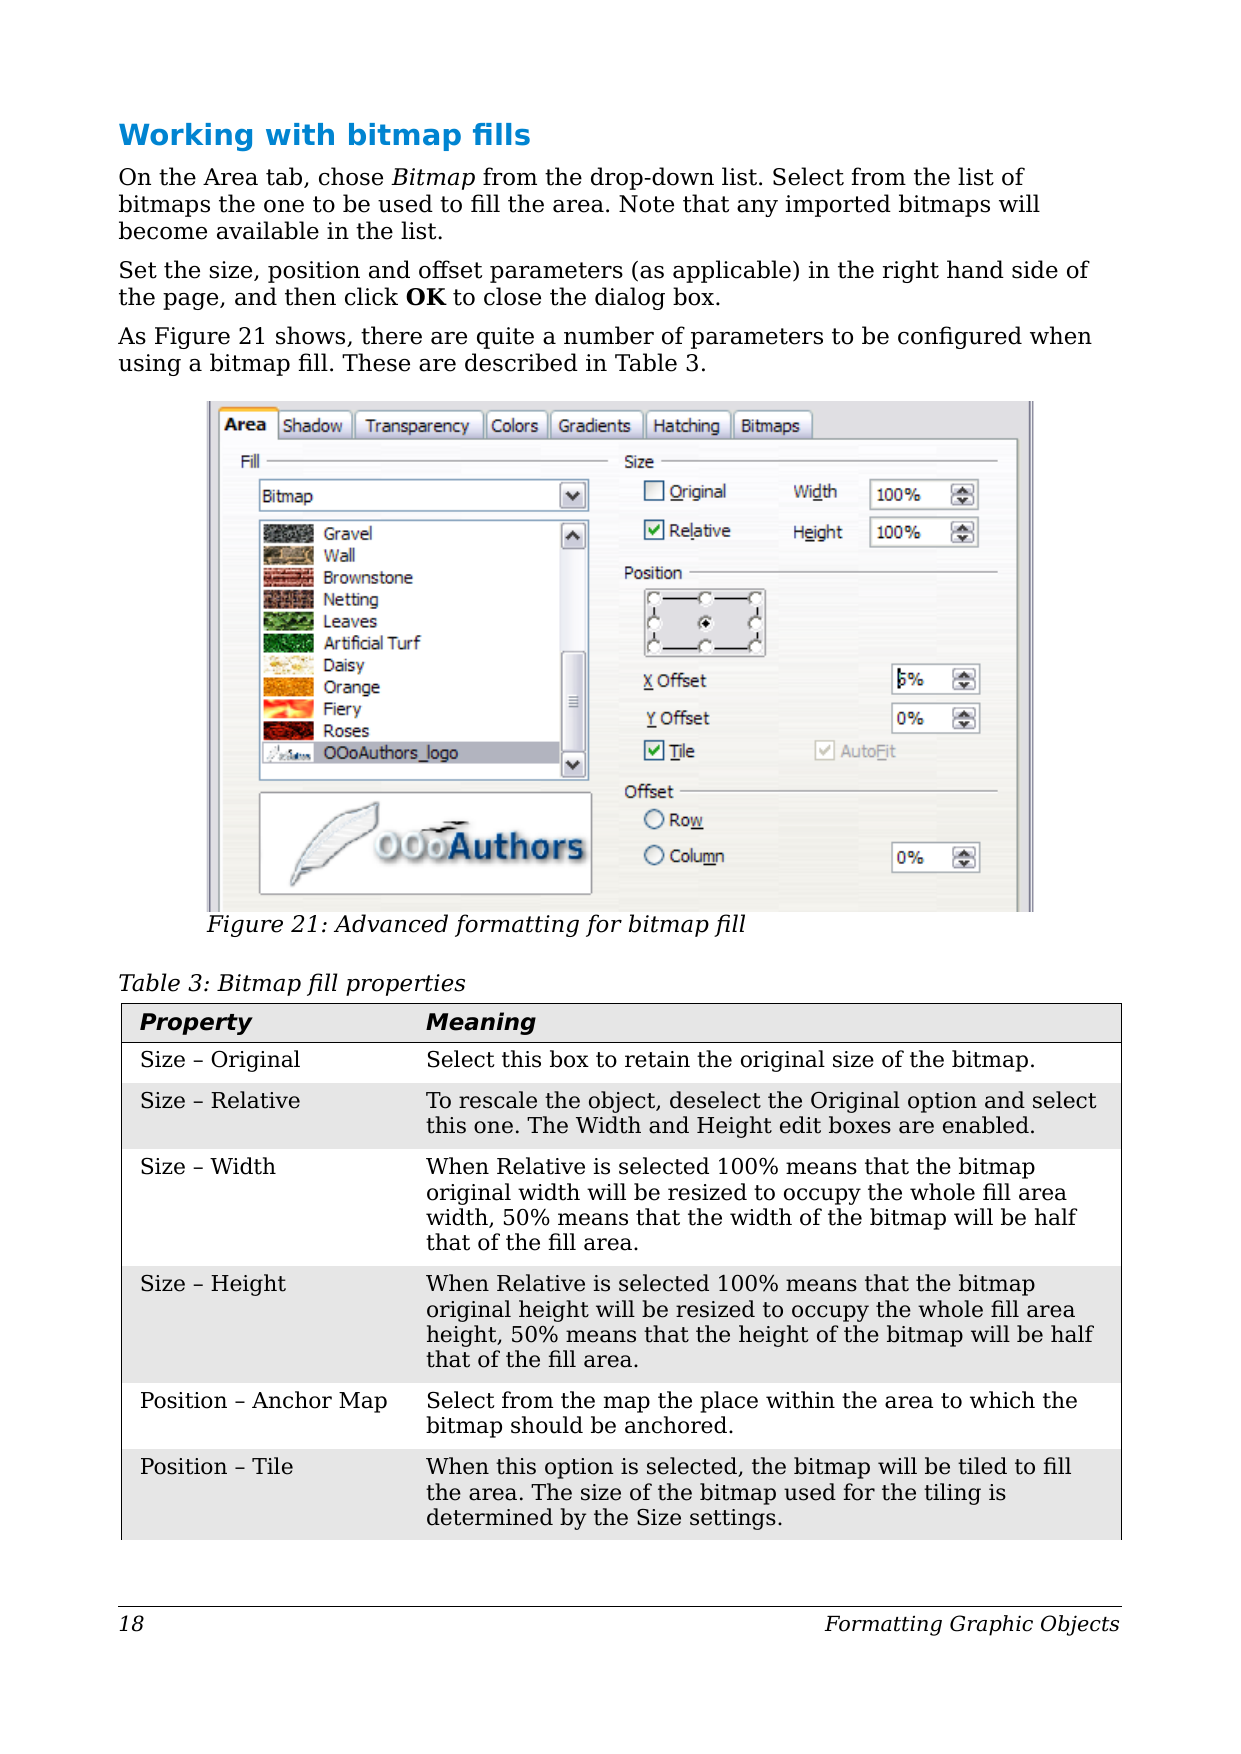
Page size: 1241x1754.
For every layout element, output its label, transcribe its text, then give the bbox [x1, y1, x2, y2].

table_cell Size – Original [122, 1043, 408, 1083]
table_cell Size – Relative [122, 1083, 408, 1149]
table_cell Select this box to retain the original size of the bitmap. [408, 1043, 1121, 1083]
text Set the size, position and offset parameters (as applicable) in the right hand side of the page, and then click OK to close the dialog box. [118, 257, 1122, 311]
text Figure 21: Advanced formatting for bitmap fill [207, 912, 1033, 938]
table_cell When Relative is selected 100% means that the bitmap original width will be resized to occupy the whole fill area width, 50% means that the width of the bitmap will be half that of the fill area. [408, 1149, 1121, 1266]
table_cell Position – Tile [122, 1449, 408, 1540]
subtitle Working with bitmap fills [118, 118, 1122, 152]
text On the Area tab, chose Bitmap from the drop‑down list. Select from the list of bitmaps the one to be used to fill the area. Note that any imported bitmaps will become available in the list. [118, 164, 1122, 244]
table_header Property [122, 1004, 408, 1042]
table_header Meaning [408, 1004, 1121, 1042]
table_cell Select from the map the place within the area to which the bitmap should be anchored. [408, 1383, 1121, 1449]
table_cell Size – Height [122, 1266, 408, 1383]
table_cell When Relative is selected 100% means that the bitmap original height will be resized to occupy the whole fill area height, 50% means that the height of the bitmap will be half that of the fill area. [408, 1266, 1121, 1383]
table_cell When this option is selected, the bitmap will be tiled to fill the area. The size of the bitmap used for the tiling is determined by the Size settings. [408, 1449, 1121, 1540]
table_cell Size – Width [122, 1149, 408, 1266]
picture [206, 401, 1034, 912]
text As Figure 21 shows, there are quite a number of parameters to be configured when using a bitmap fill. These are described in Table 3. [118, 323, 1122, 376]
table_cell To rescale the object, deselect the Original option and select this one. The Width and Height edit boxes are enabled. [408, 1083, 1121, 1149]
table_cell Position – Anchor Map [122, 1383, 408, 1449]
text Table 3: Bitmap fill properties [118, 970, 1122, 997]
